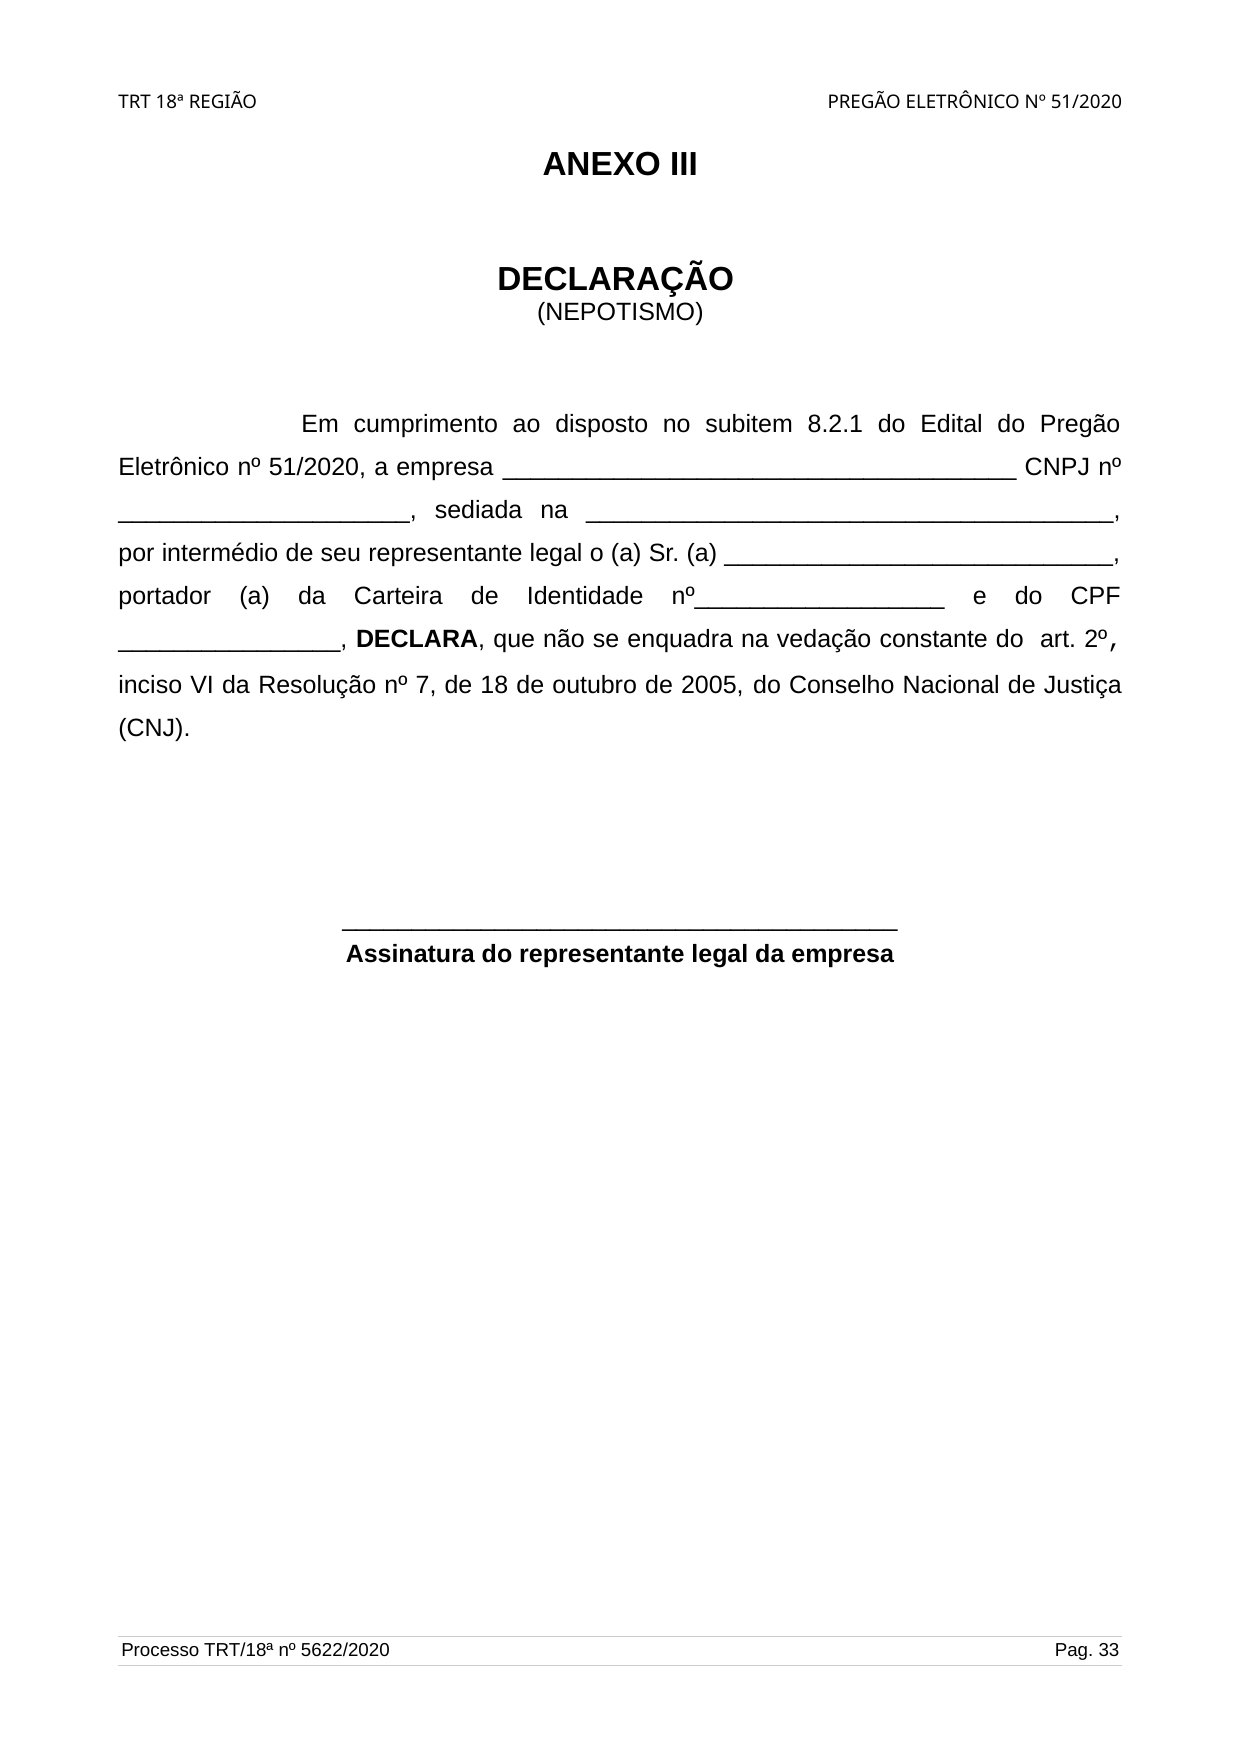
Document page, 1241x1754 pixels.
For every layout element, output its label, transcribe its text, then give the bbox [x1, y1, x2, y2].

text DECLARAÇÃO [118, 259, 1122, 297]
text ANEXO III [118, 143, 1122, 182]
text Assinatura do representante legal da empresa [118, 932, 1122, 967]
text Em cumprimento ao disposto no subitem 8.2.1 do Edital do Pregão Eletrônico nº 51/2020, a empresa _____________________________________ CNPJ nº _____________________, sediada na ______________________________________, por intermédio de seu representante legal o (a) Sr. (a) ____________________________, portador (a) da Carteira de Identidade nº__________________ e do CPF ________________, DECLARA, que não se enquadra na vedação constante do art. 2º, inciso VI da Resolução nº 7, de 18 de outubro de 2005, do Conselho Nacional de Justiça (CNJ). [118, 409, 1122, 742]
text ________________________________________ [118, 903, 1122, 932]
text (NEPOTISMO) [118, 297, 1122, 326]
